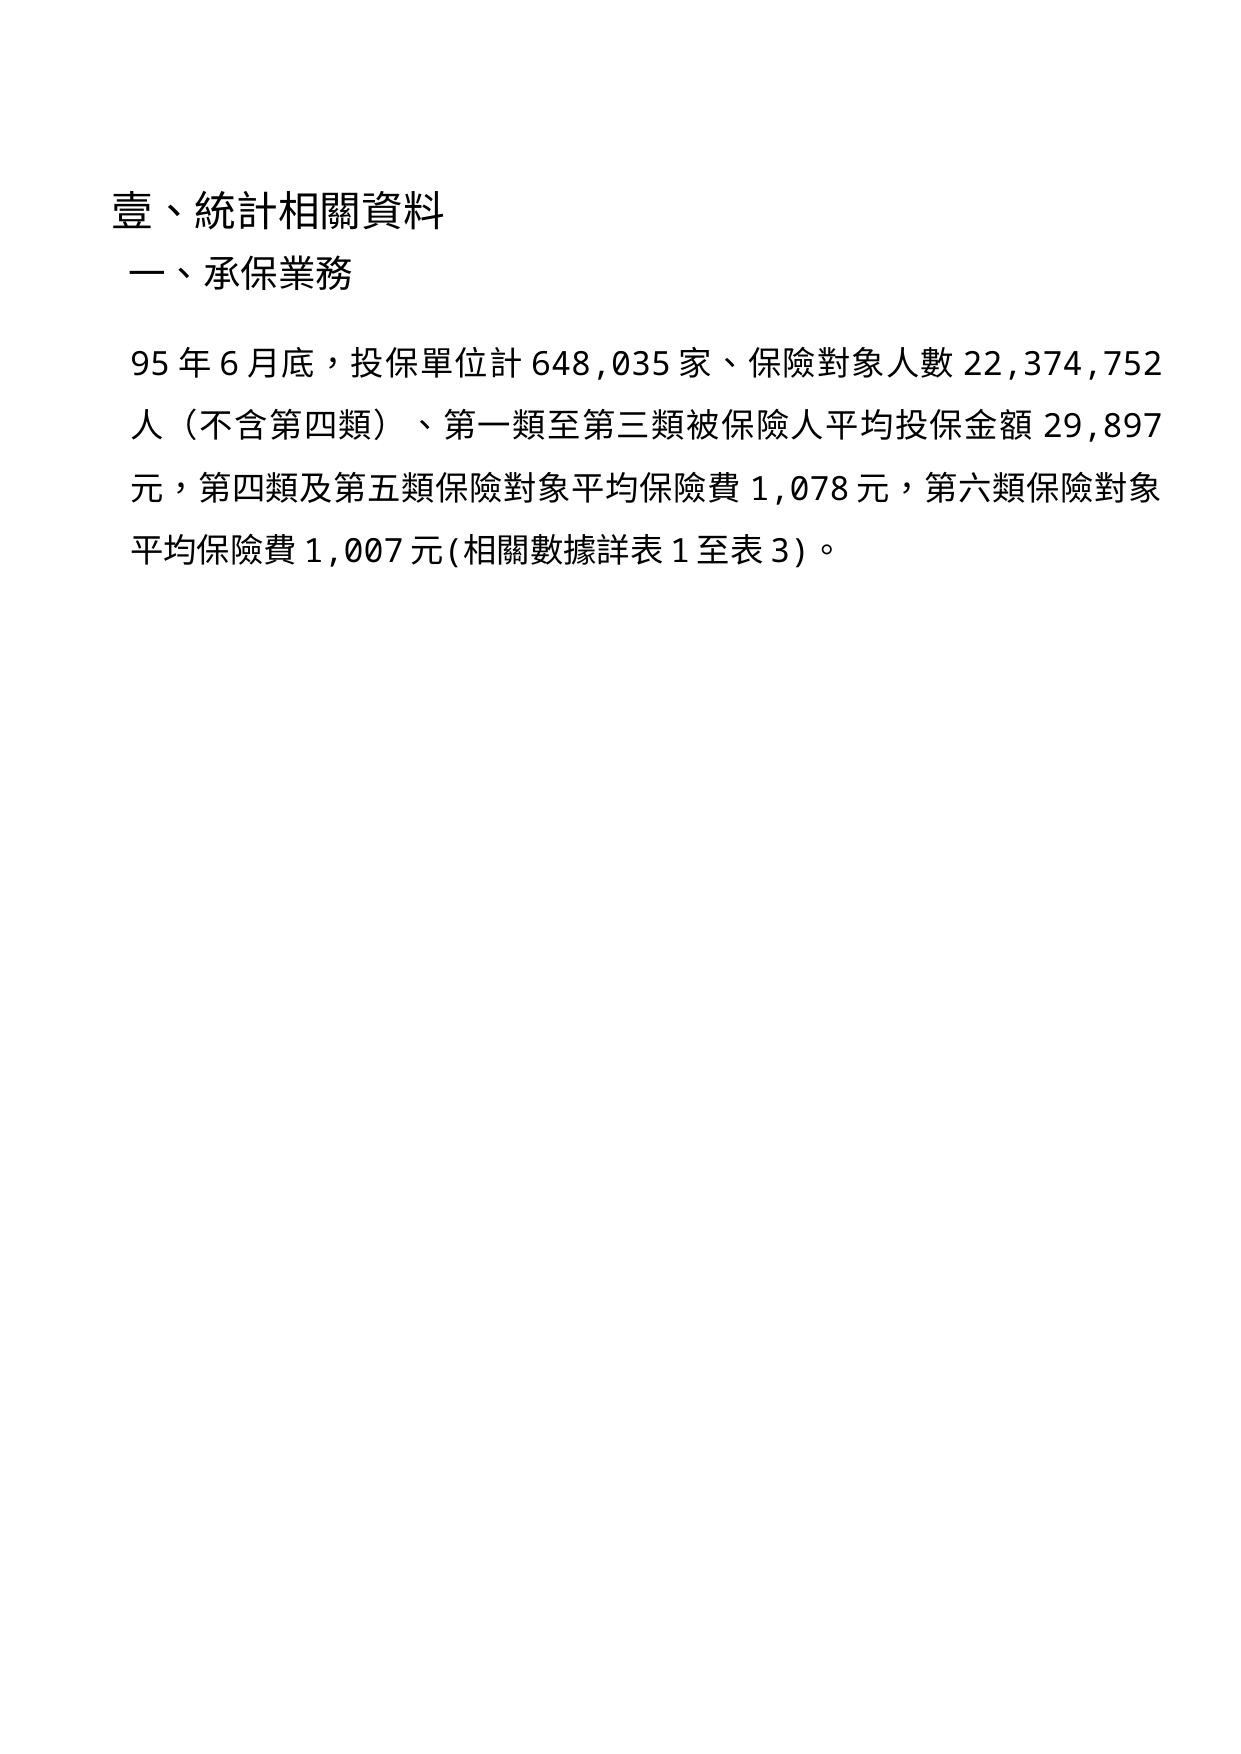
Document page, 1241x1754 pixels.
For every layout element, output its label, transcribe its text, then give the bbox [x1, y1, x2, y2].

text 壹、統計相關資料 [111, 167, 1155, 229]
text 95年6月底，投保單位計648,035家、保險對象人數22,374,752人（不含第四類）、第一類至第三類被保險人平均投保金額29,897元，第四類及第五類保險對象平均保險費1,078元，第六類保險對象平均保險費1,007元(相關數據詳表1至表3)。 [130, 319, 1162, 569]
text 一、承保業務 [105, 229, 1162, 292]
